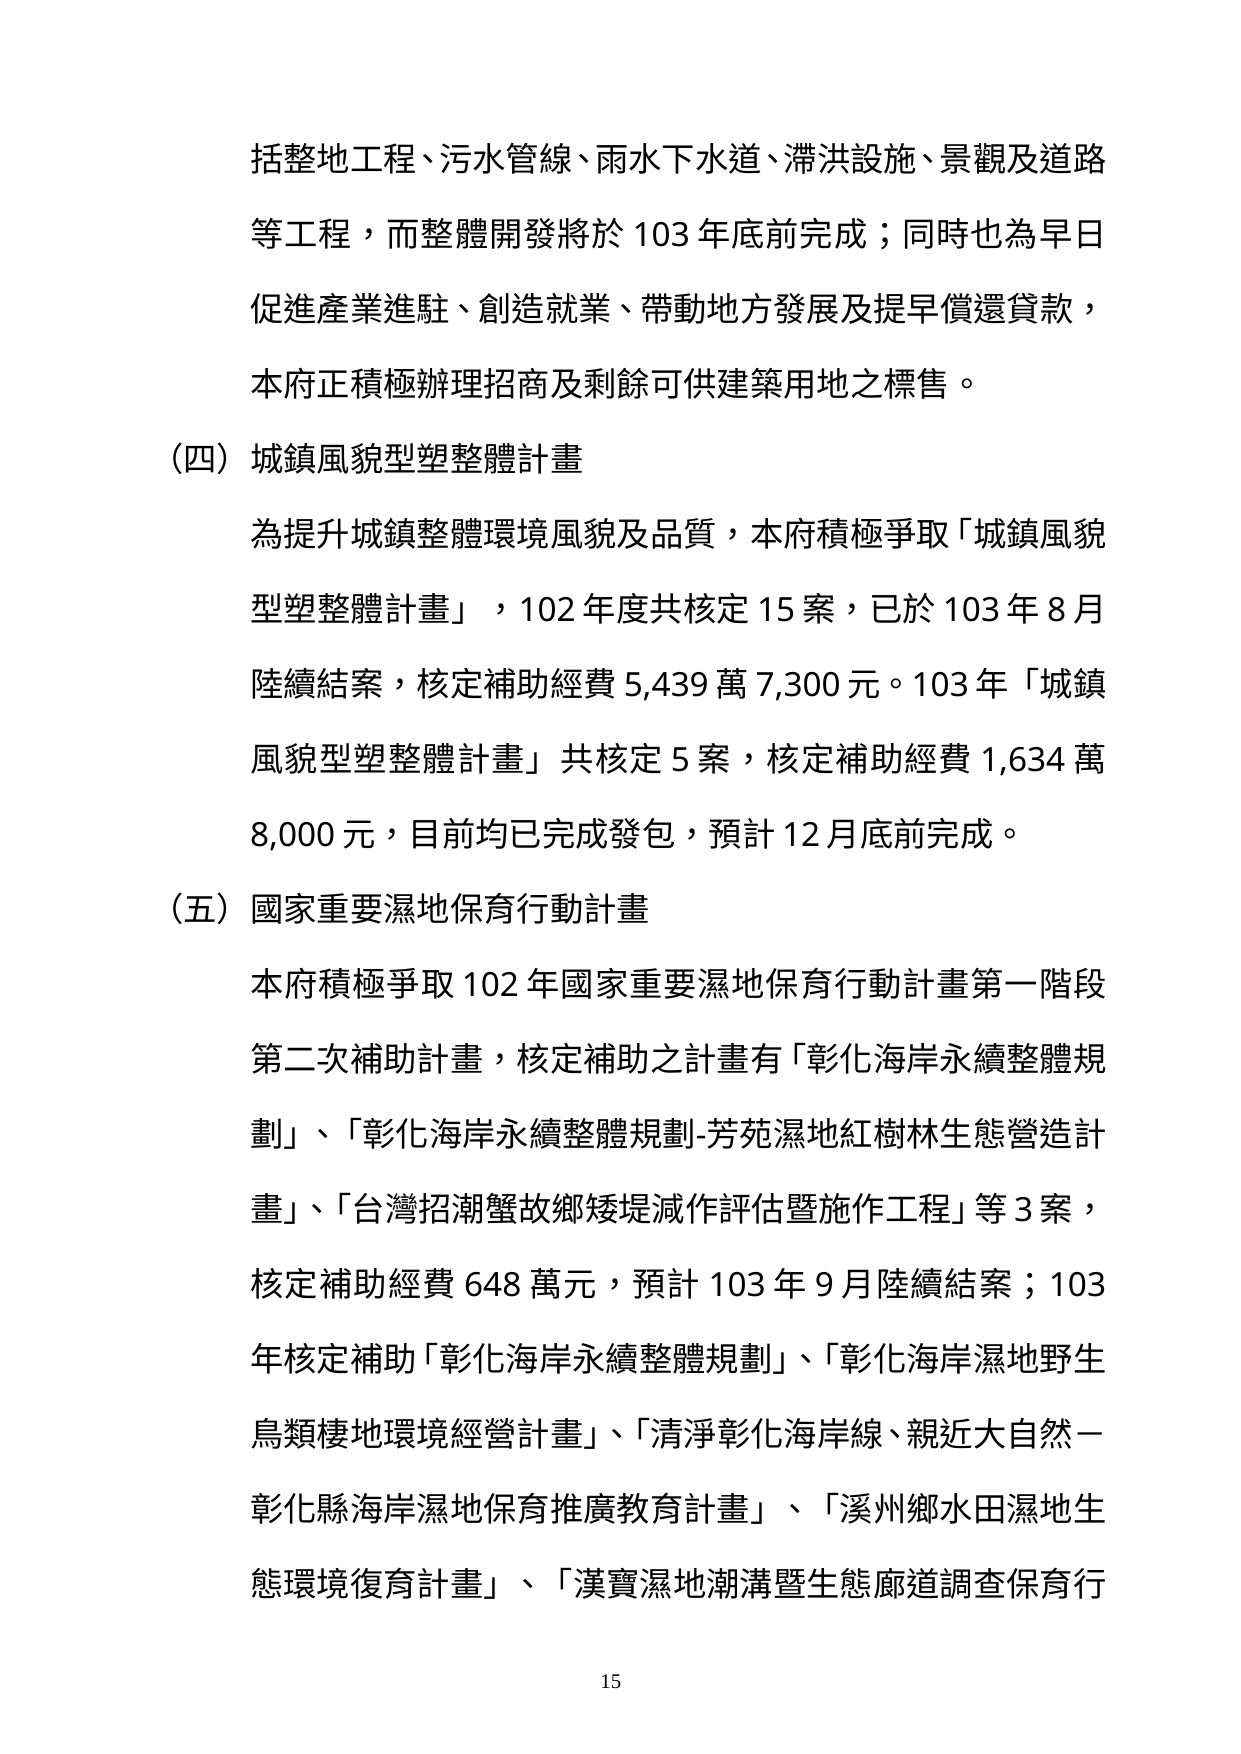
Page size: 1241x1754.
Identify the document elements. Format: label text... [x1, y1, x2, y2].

text （五）國家重要濕地保育行動計畫 [150, 870, 1106, 945]
text （四）城鎮風貌型塑整體計畫 [150, 420, 1106, 495]
text 括整地工程、污水管線、雨水下水道、滯洪設施、景觀及道路等工程，而整體開發將於103年底前完成；同時也為早日促進產業進駐、創造就業、帶動地方發展及提早償還貸款，本府正積極辦理招商及剩餘可供建築用地之標售。 [250, 120, 1106, 420]
text 本府積極爭取102年國家重要濕地保育行動計畫第一階段第二次補助計畫，核定補助之計畫有「彰化海岸永續整體規劃」、「彰化海岸永續整體規劃-芳苑濕地紅樹林生態營造計畫」、「台灣招潮蟹故鄉矮堤減作評估暨施作工程」等3案，核定補助經費648萬元，預計103年9月陸續結案；103年核定補助「彰化海岸永續整體規劃」、「彰化海岸濕地野生鳥類棲地環境經營計畫」、「清淨彰化海岸線、親近大自然－彰化縣海岸濕地保育推廣教育計畫」、「溪州鄉水田濕地生態環境復育計畫」、「漢寶濕地潮溝暨生態廊道調查保育行 [250, 945, 1106, 1620]
text 為提升城鎮整體環境風貌及品質，本府積極爭取「城鎮風貌型塑整體計畫」，102年度共核定15案，已於103年8月陸續結案，核定補助經費5,439萬7,300元。103年「城鎮風貌型塑整體計畫」共核定5案，核定補助經費1,634萬8,000元，目前均已完成發包，預計12月底前完成。 [250, 495, 1106, 870]
